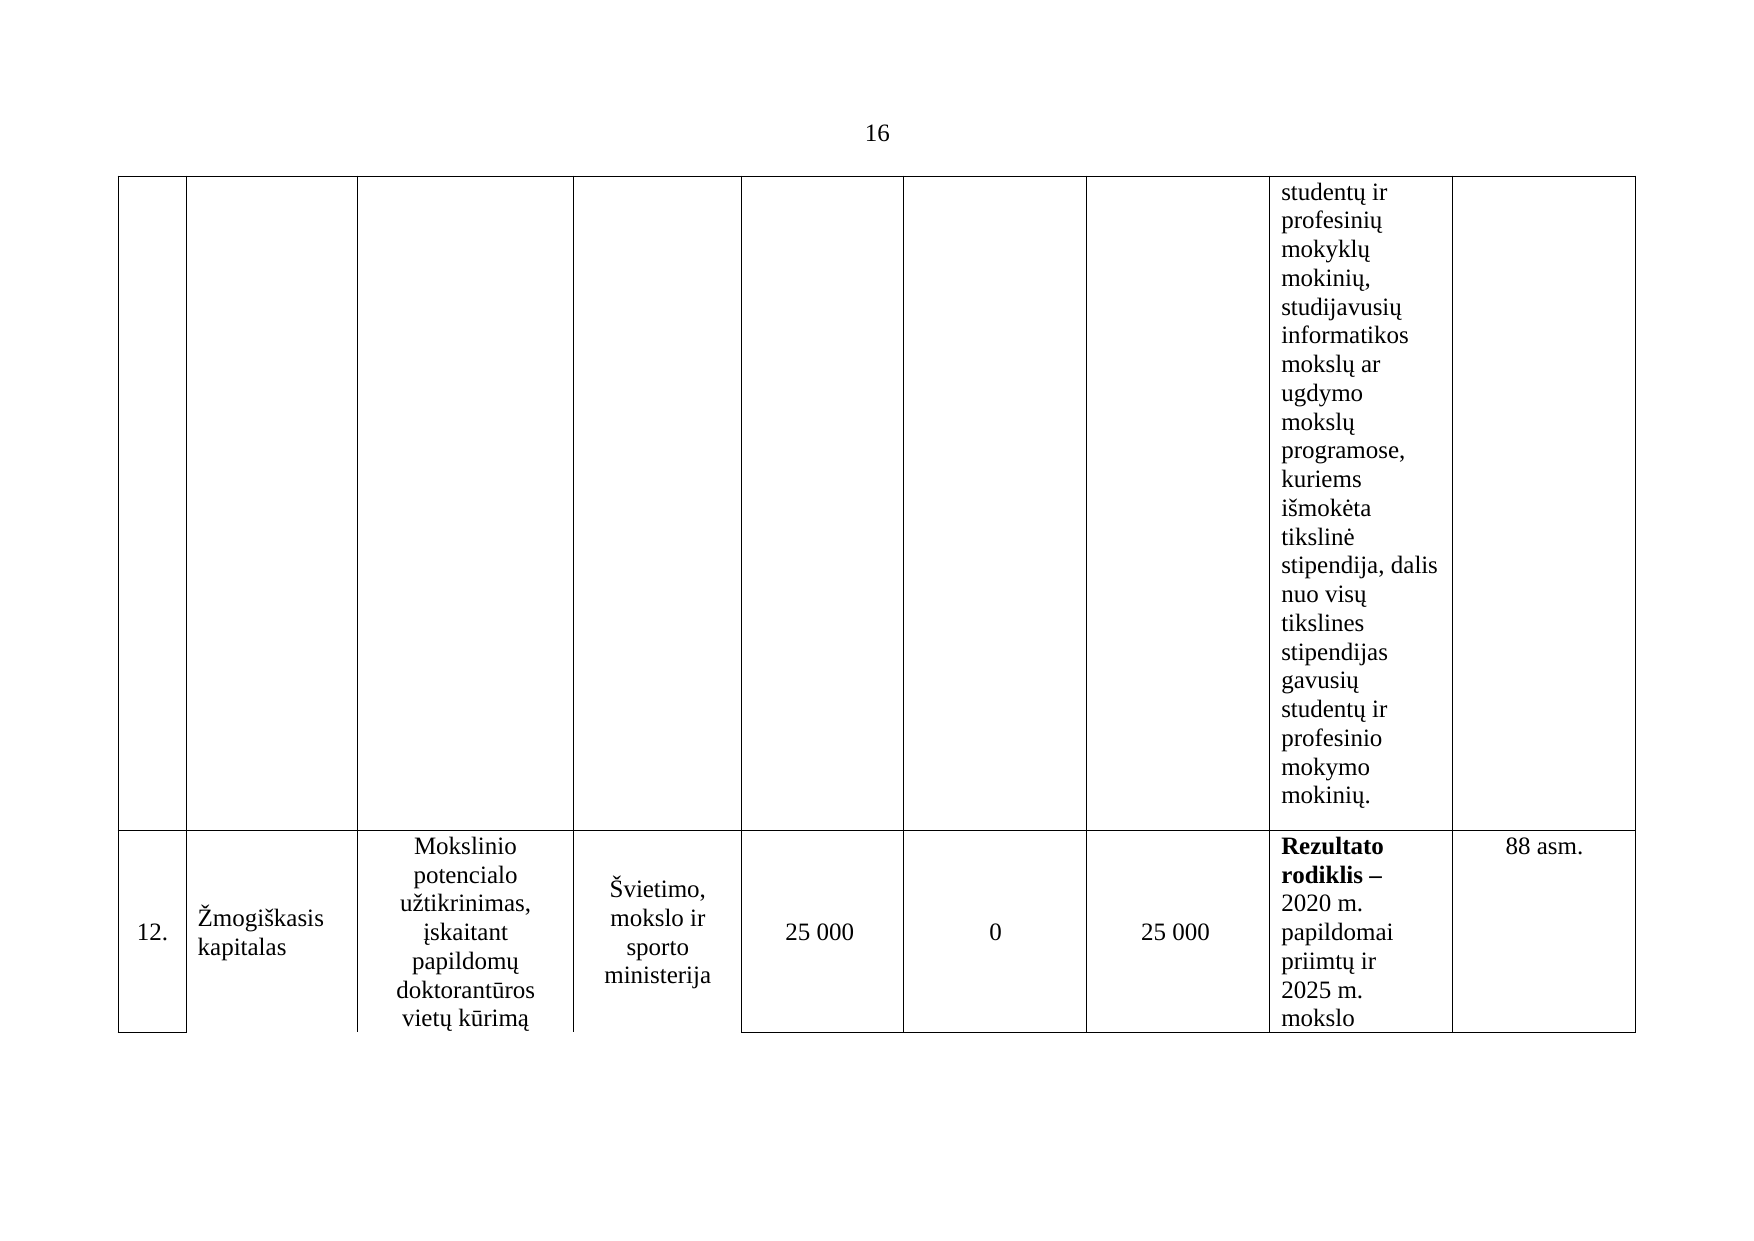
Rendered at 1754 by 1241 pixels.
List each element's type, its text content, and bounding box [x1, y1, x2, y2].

table_cell [1087, 177, 1269, 830]
table_cell [187, 177, 357, 830]
table_cell Mokslinio potencialo užtikrinimas, įskaitant papildomų doktorantūros vietų kūrimą [358, 831, 573, 1032]
table_cell [742, 177, 903, 830]
table_cell [574, 177, 741, 830]
table_cell 12. [119, 831, 186, 1032]
table_cell 25 000 [742, 831, 903, 1032]
table_cell studentų ir profesinių mokyklų mokinių, studijavusių informatikos mokslų ar ugdymo mokslų programose, kuriems išmokėta tikslinė stipendija, dalis nuo visų tikslines stipendijas gavusių studentų ir profesinio mokymo mokinių. [1270, 177, 1452, 830]
table_cell 25 000 [1087, 831, 1269, 1032]
table_cell [119, 177, 186, 830]
table_cell Žmogiškasis kapitalas [187, 831, 357, 1032]
table_cell [904, 177, 1086, 830]
table_cell 88 asm. [1453, 831, 1635, 1032]
table_cell Rezultato rodiklis – 2020 m. papildomai priimtų ir 2025 m. mokslo [1270, 831, 1452, 1032]
table_cell [358, 177, 573, 830]
table_cell [1453, 177, 1635, 830]
table_cell 0 [904, 831, 1086, 1032]
table_cell Švietimo, mokslo ir sporto ministerija [574, 831, 741, 1032]
